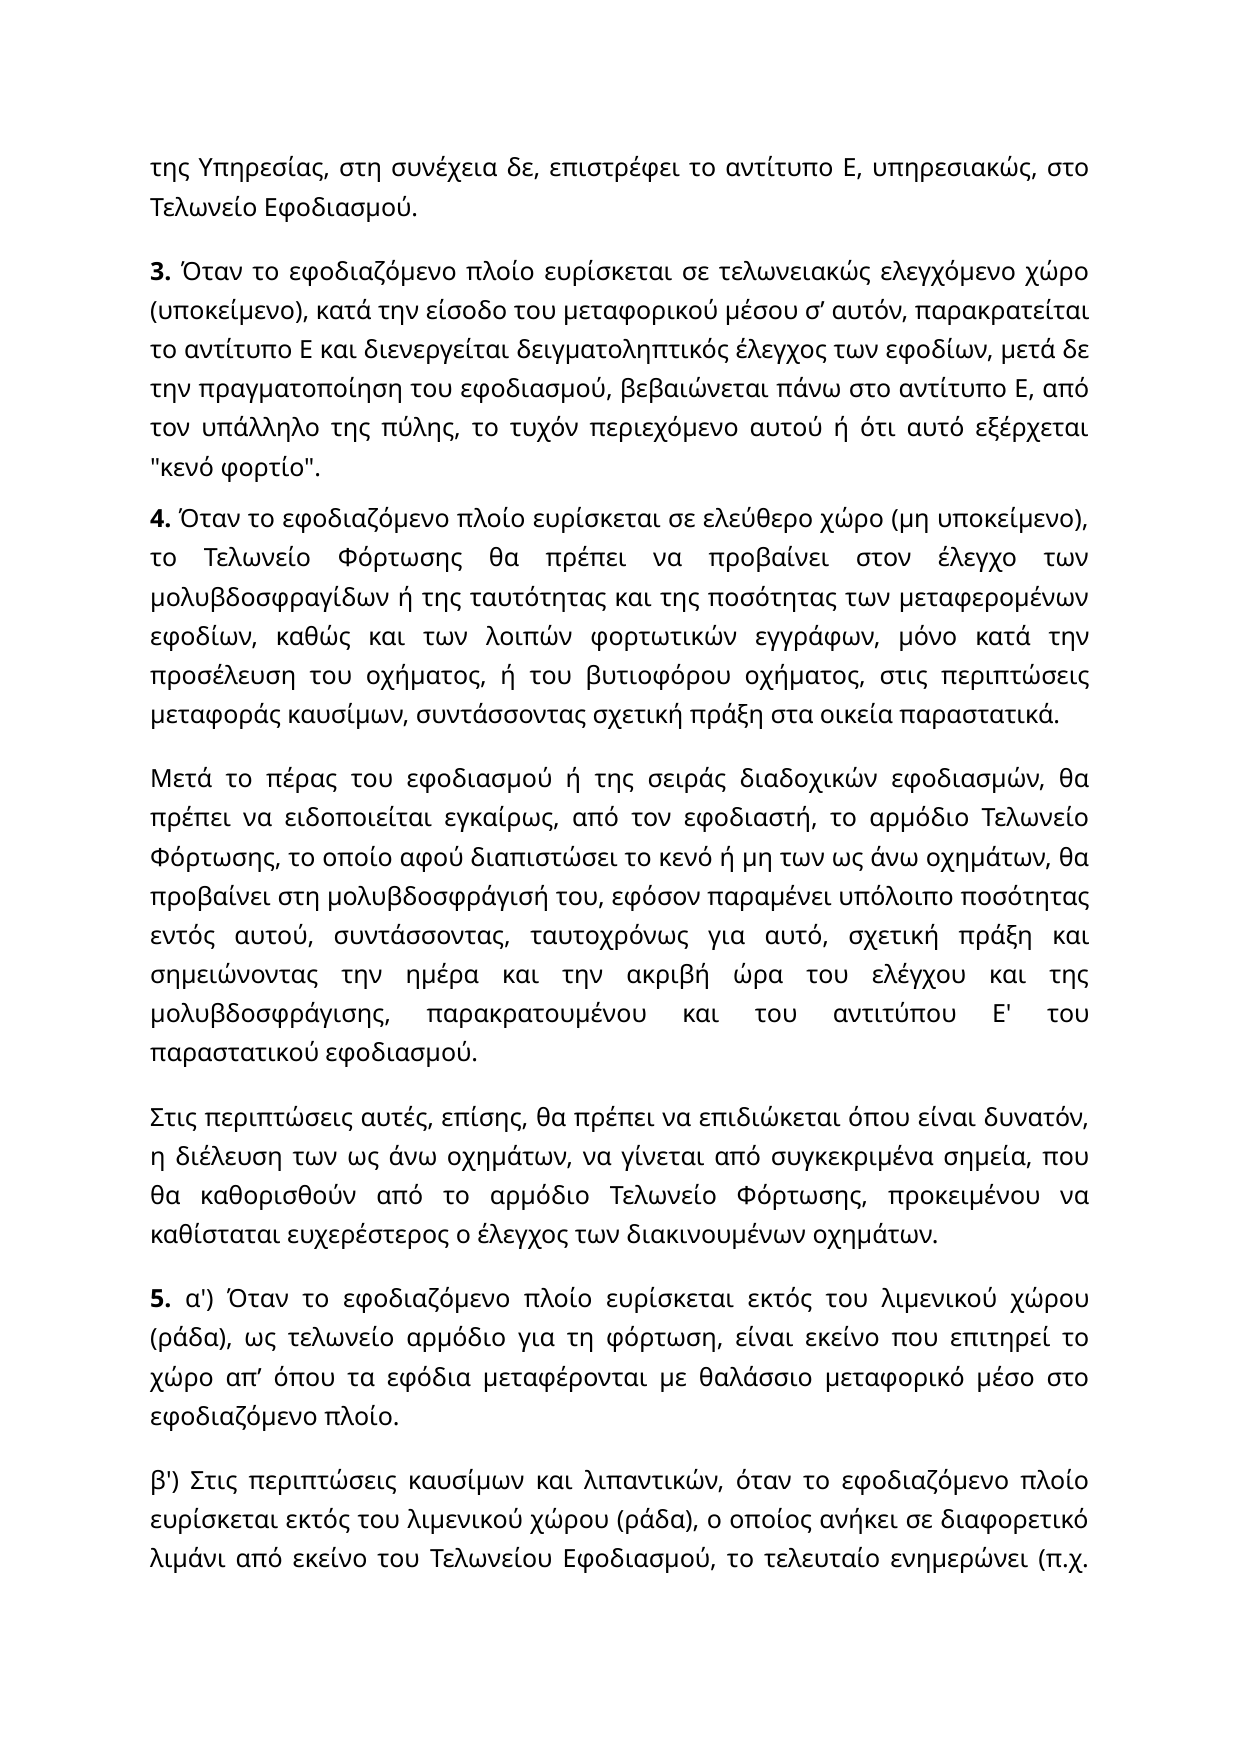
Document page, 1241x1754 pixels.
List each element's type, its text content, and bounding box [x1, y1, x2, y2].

text 4. Όταν το εφοδιαζόμενο πλοίο ευρίσκεται σε ελεύθερο χώρο (μη υποκείμενο), το Τελωνείο Φόρτωσης θα πρέπει να προβαίνει στον έλεγχο των μολυβδοσφραγίδων ή της ταυτότητας και της ποσότητας των μεταφερομένων εφοδίων, καθώς και των λοιπών φορτωτικών εγγράφων, μόνο κατά την προσέλευση του οχήματος, ή του βυτιοφόρου οχήματος, στις περιπτώσεις μεταφοράς καυσίμων, συντάσσοντας σχετική πράξη στα οικεία παραστατικά. [150, 501, 1090, 731]
text β') Στις περιπτώσεις καυσίμων και λιπαντικών, όταν το εφοδιαζόμενο πλοίο ευρίσκεται εκτός του λιμενικού χώρου (ράδα), ο οποίος ανήκει σε διαφορετικό λιμάνι από εκείνο του Τελωνείου Εφοδιασμού, το τελευταίο ενημερώνει (π.χ. [150, 1462, 1090, 1575]
text 3. Όταν το εφοδιαζόμενο πλοίο ευρίσκεται σε τελωνειακώς ελεγχόμενο χώρο (υποκείμενο), κατά την είσοδο του μεταφορικού μέσου σ’ αυτόν, παρακρατείται το αντίτυπο Ε και διενεργείται δειγματοληπτικός έλεγχος των εφοδίων, μετά δε την πραγματοποίηση του εφοδιασμού, βεβαιώνεται πάνω στο αντίτυπο Ε, από τον υπάλληλο της πύλης, το τυχόν περιεχόμενο αυτού ή ότι αυτό εξέρχεται "κενό φορτίο". [150, 253, 1090, 483]
text 5. α') Όταν το εφοδιαζόμενο πλοίο ευρίσκεται εκτός του λιμενικού χώρου (ράδα), ως τελωνείο αρμόδιο για τη φόρτωση, είναι εκείνο που επιτηρεί το χώρο απ’ όπου τα εφόδια μεταφέρονται με θαλάσσιο μεταφορικό μέσο στο εφοδιαζόμενο πλοίο. [150, 1281, 1090, 1432]
text Μετά το πέρας του εφοδιασμού ή της σειράς διαδοχικών εφοδιασμών, θα πρέπει να ειδοποιείται εγκαίρως, από τον εφοδιαστή, το αρμόδιο Τελωνείο Φόρτωσης, το οποίο αφού διαπιστώσει το κενό ή μη των ως άνω οχημάτων, θα προβαίνει στη μολυβδοσφράγισή του, εφόσον παραμένει υπόλοιπο ποσότητας εντός αυτού, συντάσσοντας, ταυτοχρόνως για αυτό, σχετική πράξη και σημειώνοντας την ημέρα και την ακριβή ώρα του ελέγχου και της μολυβδοσφράγισης, παρακρατουμένου και του αντιτύπου Ε' του παραστατικού εφοδιασμού. [150, 761, 1090, 1069]
text της Υπηρεσίας, στη συνέχεια δε, επιστρέφει το αντίτυπο Ε, υπηρεσιακώς, στο Τελωνείο Εφοδιασμού. [150, 150, 1090, 223]
text Στις περιπτώσεις αυτές, επίσης, θα πρέπει να επιδιώκεται όπου είναι δυνατόν, η διέλευση των ως άνω οχημάτων, να γίνεται από συγκεκριμένα σημεία, που θα καθορισθούν από το αρμόδιο Τελωνείο Φόρτωσης, προκειμένου να καθίσταται ευχερέστερος ο έλεγχος των διακινουμένων οχημάτων. [150, 1099, 1090, 1251]
